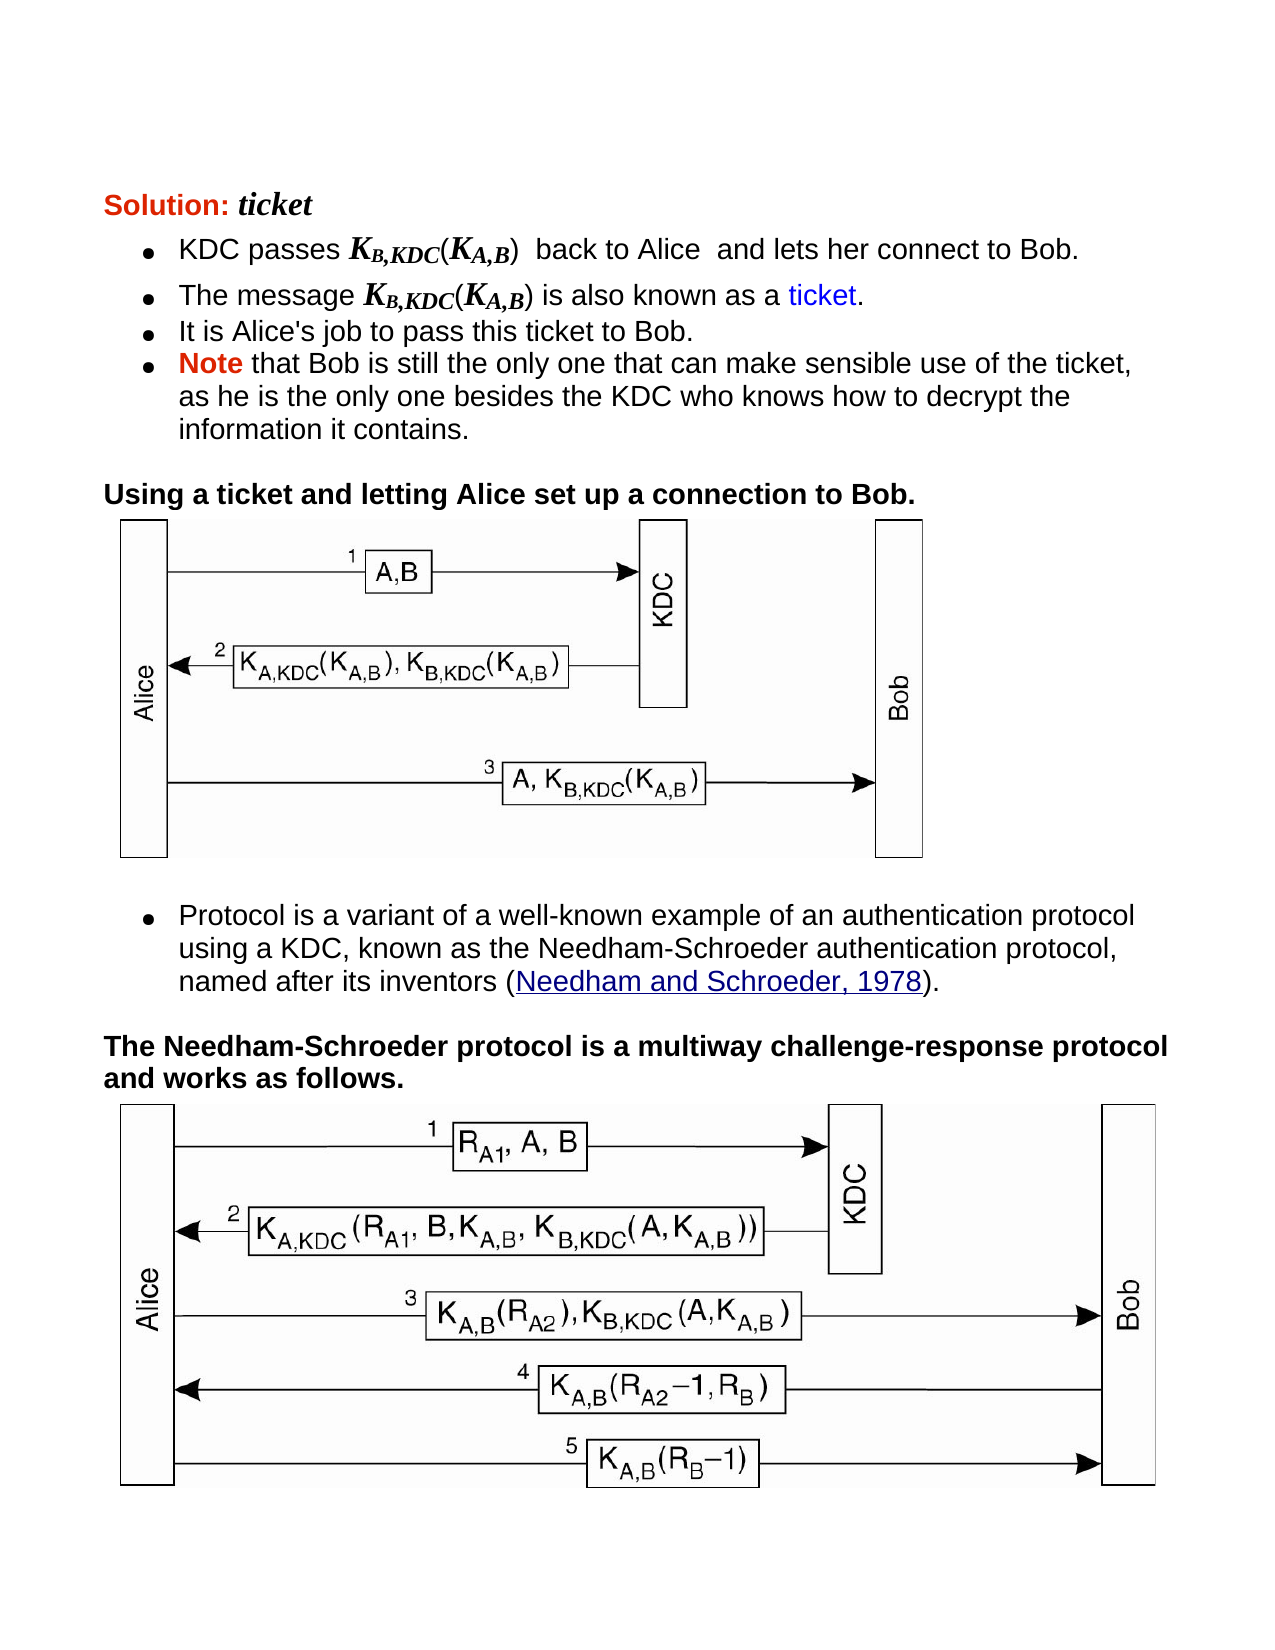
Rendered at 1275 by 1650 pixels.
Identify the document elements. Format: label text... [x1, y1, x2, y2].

picture [120, 1104, 1156, 1488]
list It is Alice's job to pass this ticket to Bob. [141, 315, 1172, 347]
picture [120, 519, 923, 858]
list The message KB,KDC(KA,B) is also known as a ticket. [141, 269, 1172, 315]
list Note that Bob is still the only one that can make sensible use of the ticket, as he is the only one besides the KDC who knows how to decrypt the information it contains. [141, 347, 1172, 445]
text Using a ticket and letting Alice set up a connection to Bob. [103, 478, 1172, 510]
list Protocol is a variant of a well-known example of an authentication protocol using a KDC, known as the Needham-Schroeder authentication protocol, named after its inventors (Needham and Schroeder, 1978). [141, 899, 1172, 997]
list KDC passes KB,KDC(KA,B) back to Alice and lets her connect to Bob. [141, 222, 1172, 269]
text The Needham-Schroeder protocol is a multiway challenge-response protocol and works as follows. [103, 1030, 1172, 1095]
text Solution: ticket [103, 186, 1172, 222]
